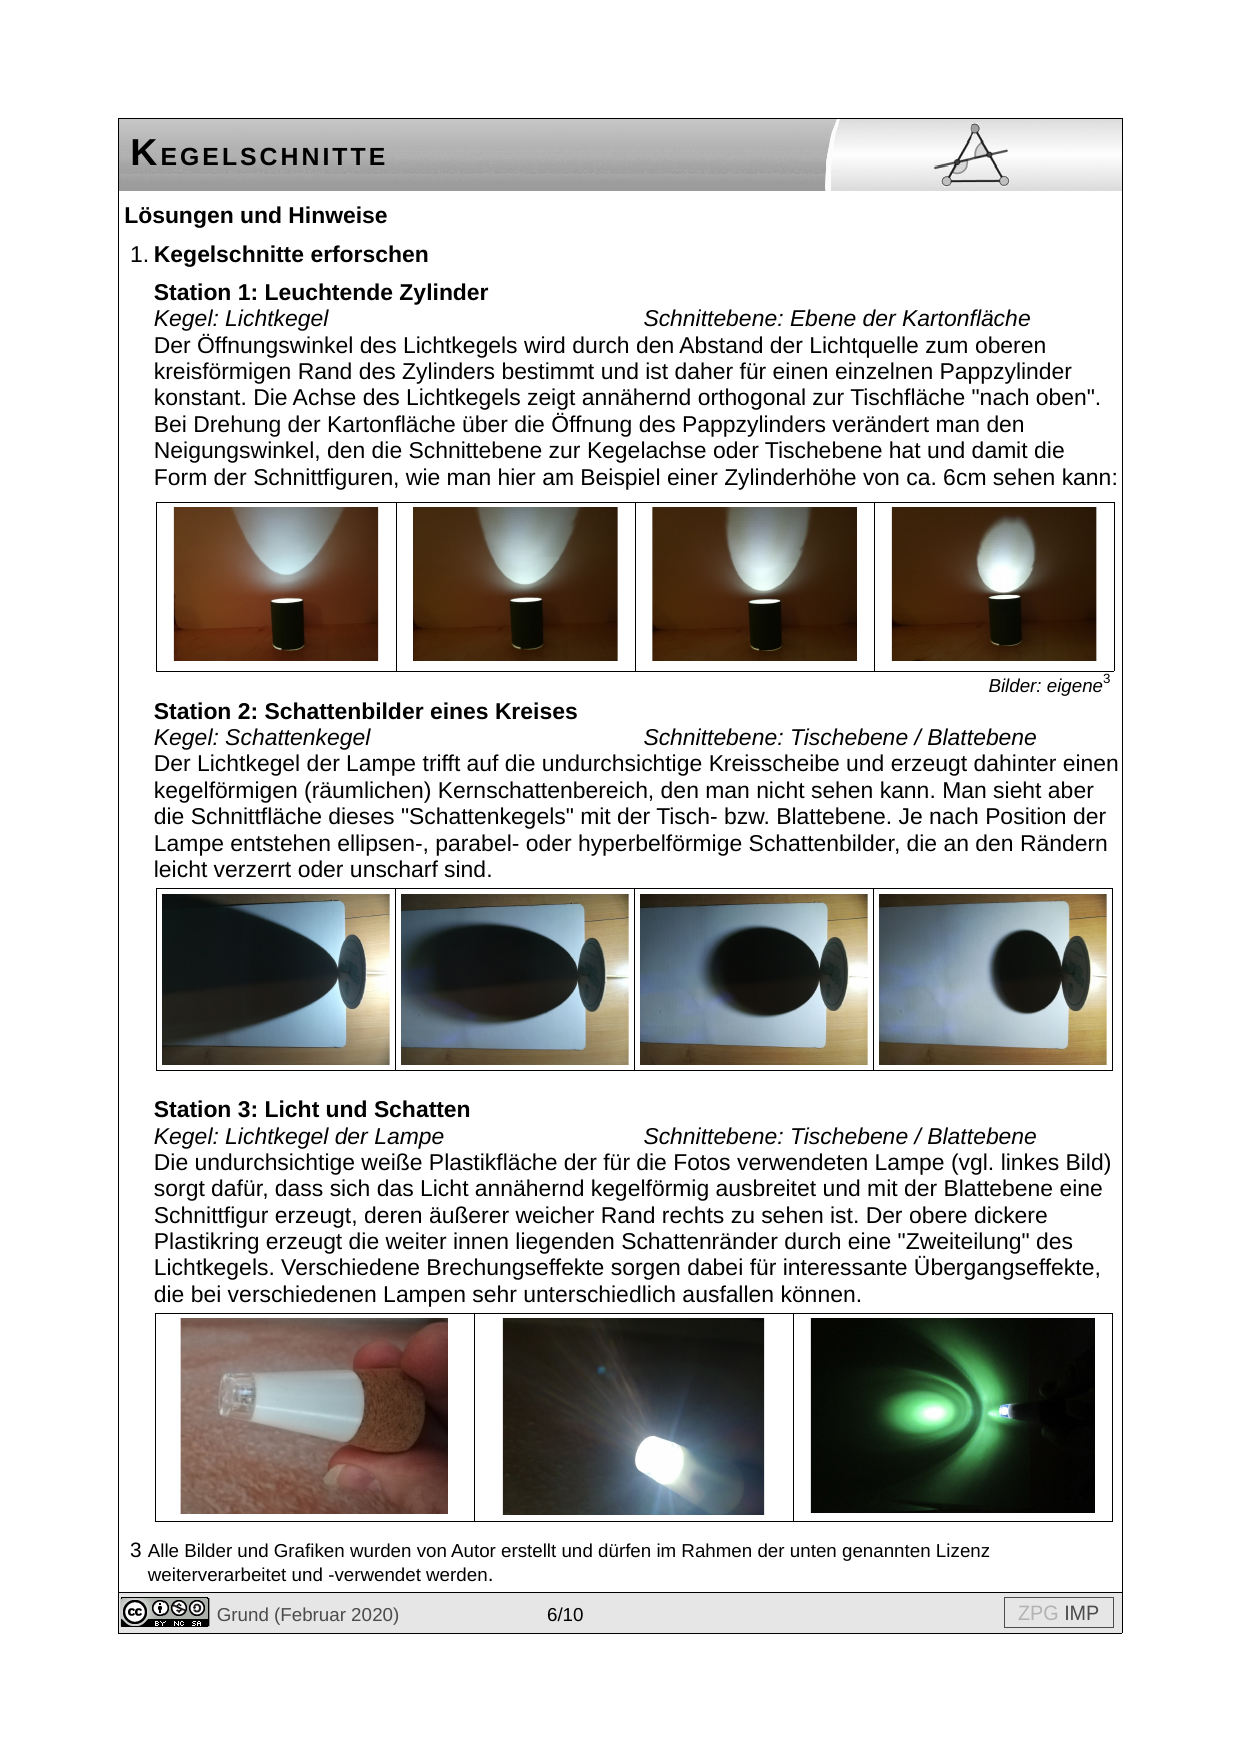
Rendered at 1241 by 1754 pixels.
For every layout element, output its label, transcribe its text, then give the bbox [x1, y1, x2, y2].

list Bilder: eigene [177, 672, 1110, 698]
picture [180, 1318, 448, 1514]
picture [119, 119, 1122, 191]
picture [891, 507, 1097, 661]
picture [810, 1318, 1095, 1513]
table_header [396, 889, 634, 1070]
table_header [156, 1314, 474, 1521]
picture [502, 1318, 765, 1515]
table_header [157, 503, 396, 671]
table_header [636, 503, 874, 671]
picture [120, 1597, 210, 1627]
picture [652, 507, 857, 661]
table_header [157, 889, 395, 1070]
text Lösungen und Hinweise [124, 202, 1122, 229]
picture [173, 507, 379, 661]
list Alle Bilder und Grafiken wurden von Autor erstellt und dürfen im Rahmen der unten genannten Lizenz weiterverarbeitet und -verwendet werden. [130, 1538, 1122, 1586]
table_header [635, 889, 873, 1070]
picture [401, 894, 629, 1065]
table_header [875, 503, 1114, 671]
picture [879, 894, 1107, 1065]
table_header [475, 1314, 793, 1521]
list Kegelschnitte erforschen [130, 241, 1122, 267]
table_header [794, 1314, 1112, 1521]
list Station 2: Schattenbilder eines Kreises Kegel: Schattenkegel Schnittebene: Tischebene / Blattebene Der Lichtkegel der Lampe trifft auf die undurchsichtige Kreisscheibe und erzeugt dahinter einen kegelförmigen (räumlichen) Kernschattenbereich, den man nicht sehen kann. Man sieht aber die Schnittfläche dieses "Schattenkegels" mit der Tisch- bzw. Blattebene. Je nach Position der Lampe entstehen ellipsen-, parabel- oder hyperbelförmige Schattenbilder, die an den Rändern leicht verzerrt oder unscharf sind. [130, 698, 1122, 882]
picture [162, 894, 390, 1065]
table_header [397, 503, 635, 671]
list Station 1: Leuchtende Zylinder Kegel: Lichtkegel Schnittebene: Ebene der Kartonfläche Der Öffnungswinkel des Lichtkegels wird durch den Abstand der Lichtquelle zum oberen kreisförmigen Rand des Zylinders bestimmt und ist daher für einen einzelnen Pappzylinder konstant. Die Achse des Lichtkegels zeigt annähernd orthogonal zur Tischfläche "nach oben". Bei Drehung der Kartonfläche über die Öffnung des Pappzylinders verändert man den Neigungswinkel, den die Schnittebene zur Kegelachse oder Tischebene hat und damit die Form der Schnittfiguren, wie man hier am Beispiel einer Zylinderhöhe von ca. 6cm sehen kann: [130, 279, 1122, 490]
list Station 3: Licht und Schatten Kegel: Lichtkegel der Lampe Schnittebene: Tischebene / Blattebene Die undurchsichtige weiße Plastikfläche der für die Fotos verwendeten Lampe (vgl. linkes Bild) sorgt dafür, dass sich das Licht annähernd kegelförmig ausbreitet und mit der Blattebene eine Schnittfigur erzeugt, deren äußerer weicher Rand rechts zu sehen ist. Der obere dickere Plastikring erzeugt die weiter innen liegenden Schattenränder durch eine "Zweiteilung" des Lichtkegels. Verschiedene Brechungseffekte sorgen dabei für interessante Übergangseffekte, die bei verschiedenen Lampen sehr unterschiedlich ausfallen können. [130, 1096, 1122, 1307]
table_header [874, 889, 1112, 1070]
picture [640, 894, 868, 1065]
picture [413, 507, 618, 661]
